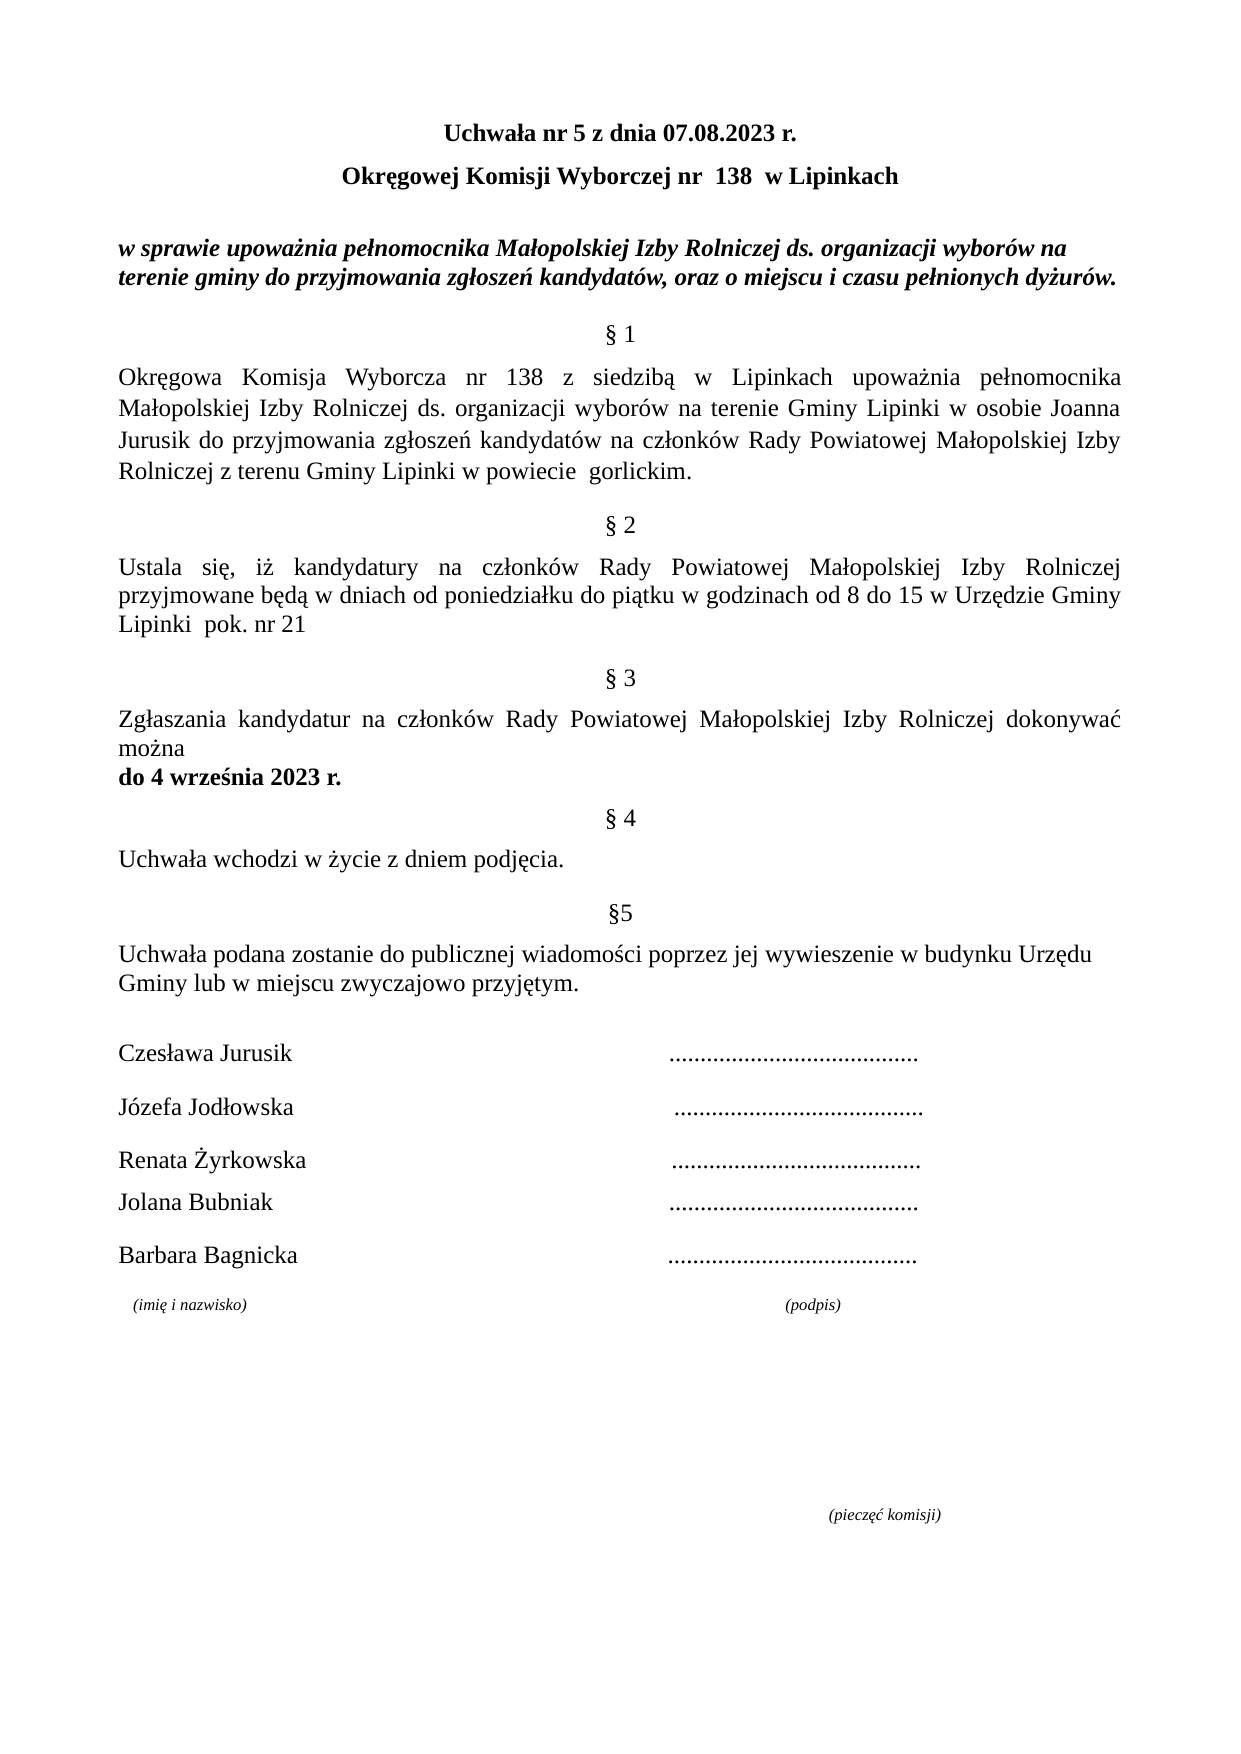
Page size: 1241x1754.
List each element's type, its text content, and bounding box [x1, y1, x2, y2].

text Józefa Jodłowska ........................................ [118, 1092, 1122, 1121]
text Uchwała wchodzi w życie z dniem podjęcia. [118, 844, 1122, 873]
text Renata Żyrkowska ........................................ [118, 1146, 1122, 1174]
text § 1 [118, 319, 1122, 348]
text (imię i nazwisko) (podpis) [118, 1294, 1122, 1313]
text Czesława Jurusik ........................................ [118, 1038, 1122, 1067]
text § 4 [118, 803, 1122, 832]
text Zgłaszania kandydatur na członków Rady Powiatowej Małopolskiej Izby Rolniczej dokonywać można do 4 września 2023 r. [118, 704, 1122, 791]
text Barbara Bagnicka ........................................ [118, 1241, 1122, 1269]
text Uchwała nr 5 z dnia 07.08.2023 r. [118, 118, 1122, 147]
text Ustala się, iż kandydatury na członków Rady Powiatowej Małopolskiej Izby Rolniczej przyjmowane będą w dniach od poniedziałku do piątku w godzinach od 8 do 15 w Urzędzie Gminy Lipinki pok. nr 21 [118, 552, 1122, 638]
text w sprawie upoważnia pełnomocnika Małopolskiej Izby Rolniczej ds. organizacji wyborów na terenie gminy do przyjmowania zgłoszeń kandydatów, oraz o miejscu i czasu pełnionych dyżurów. [118, 233, 1122, 291]
text (pieczęć komisji) [118, 1504, 1122, 1523]
text Uchwała podana zostanie do publicznej wiadomości poprzez jej wywieszenie w budynku Urzędu Gminy lub w miejscu zwyczajowo przyjętym. [118, 939, 1122, 997]
text Jolana Bubniak ........................................ [118, 1187, 1122, 1216]
text § 3 [118, 663, 1122, 692]
text § 2 [118, 511, 1122, 539]
text Okręgowej Komisji Wyborczej nr 138 w Lipinkach [118, 161, 1122, 190]
text §5 [118, 898, 1122, 927]
text Okręgowa Komisja Wyborcza nr 138 z siedzibą w Lipinkach upoważnia pełnomocnika Małopolskiej Izby Rolniczej ds. organizacji wyborów na terenie Gminy Lipinki w osobie Joanna Jurusik do przyjmowania zgłoszeń kandydatów na członków Rady Powiatowej Małopolskiej Izby Rolniczej z terenu Gminy Lipinki w powiecie gorlickim. [118, 361, 1122, 486]
